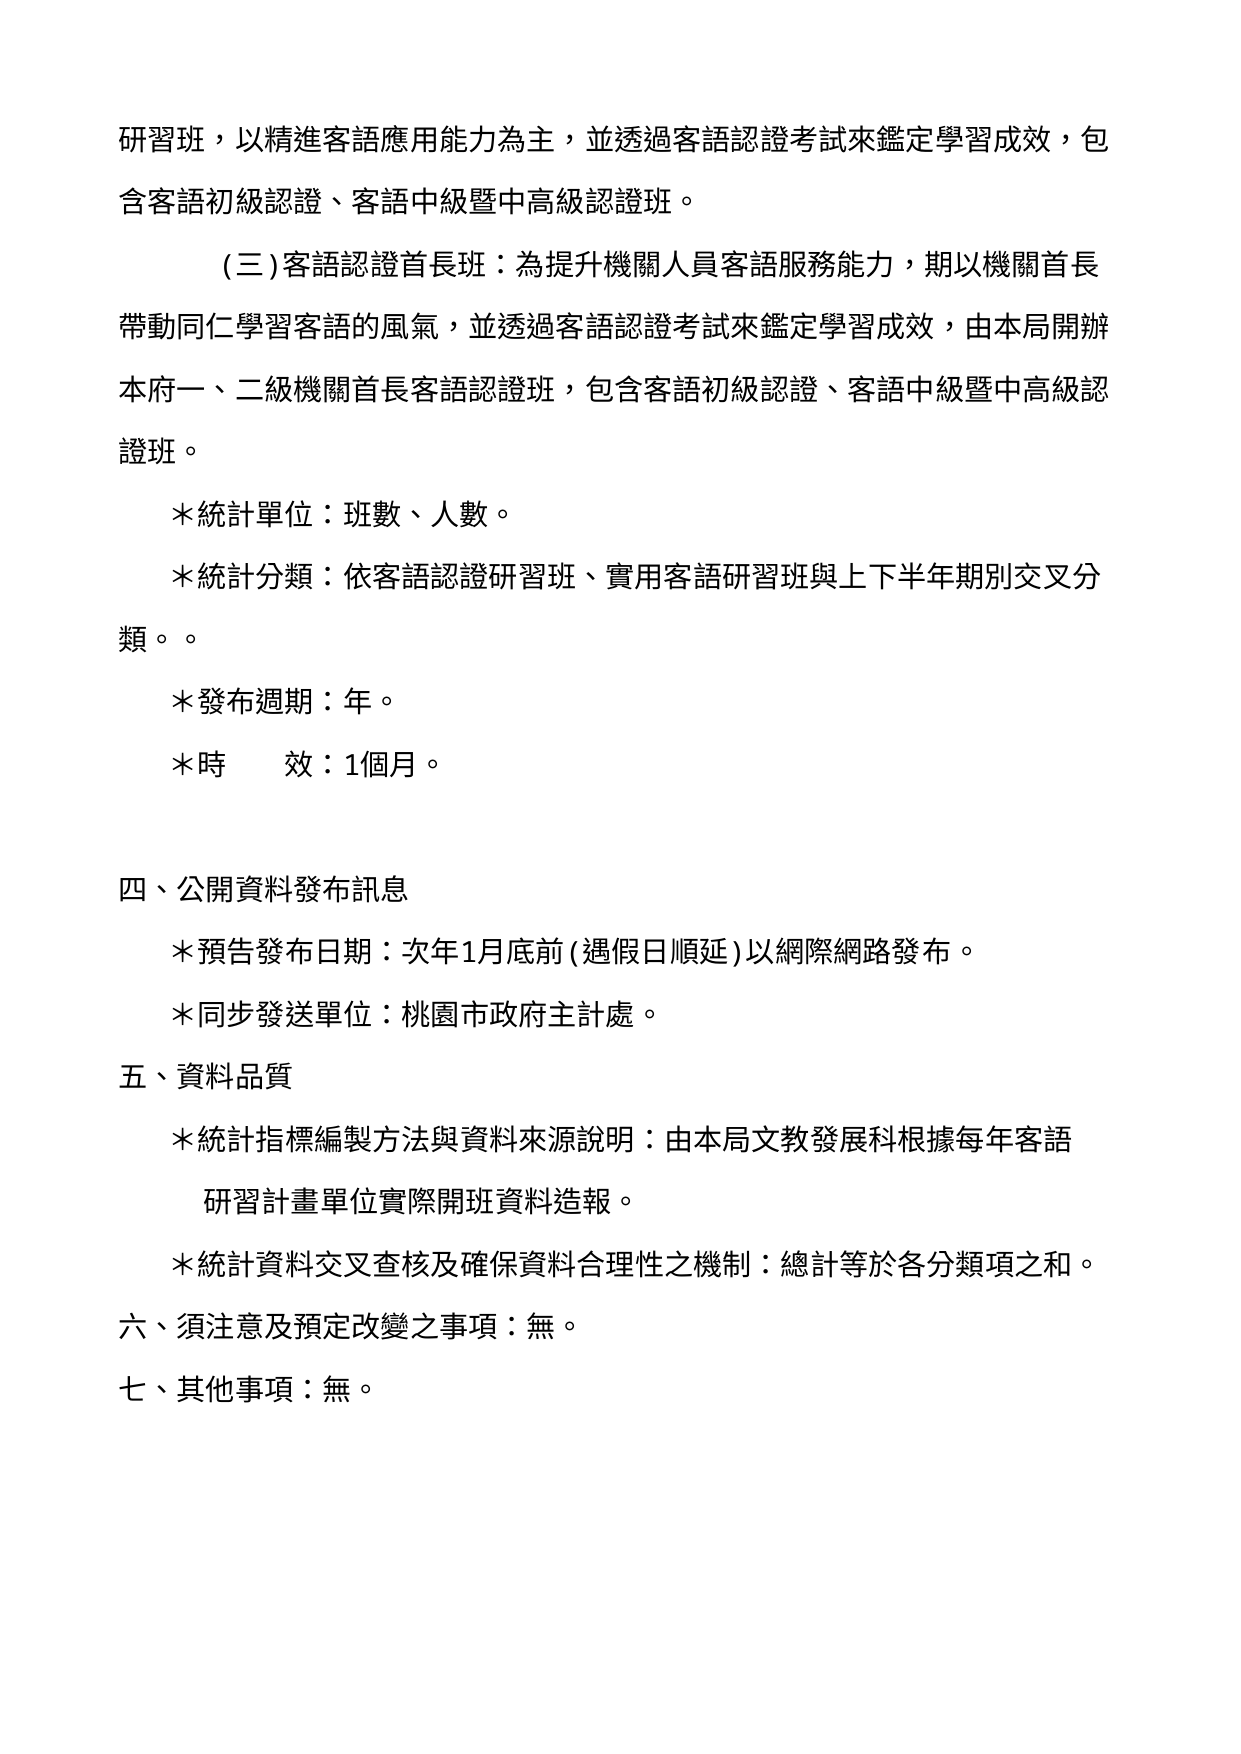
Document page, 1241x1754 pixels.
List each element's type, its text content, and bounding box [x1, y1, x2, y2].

text (三)客語認證首長班：為提升機關人員客語服務能力，期以機關首長帶動同仁學習客語的風氣，並透過客語認證考試來鑑定學習成效，由本局開辦本府一、二級機關首長客語認證班，包含客語初級認證、客語中級暨中高級認證班。 [118, 221, 1122, 471]
text 研習計畫單位實際開班資料造報。 [118, 1158, 1122, 1221]
text 五、資料品質 [118, 1033, 1122, 1096]
text 七、其他事項：無。 [118, 1346, 1122, 1408]
text ＊同步發送單位：桃園市政府主計處。 [118, 971, 1122, 1033]
text ＊預告發布日期：次年1月底前(遇假日順延)以網際網路發 布。 [118, 908, 1122, 971]
text 六、須注意及預定改變之事項：無。 [118, 1283, 1122, 1346]
text ＊統計資料交叉查核及確保資料合理性之機制：總計等於各分類項之和。 [118, 1221, 1122, 1283]
text ＊統計單位：班數、人數。 [118, 471, 1122, 533]
text ＊發布週期：年。 [118, 658, 1122, 721]
text ＊統計指標編製方法與資料來源說明：由本局文教發展科根據每年客語 [118, 1096, 1122, 1158]
text 四、公開資料發布訊息 [118, 846, 1122, 908]
text ＊時 效：1個月。 [118, 721, 1122, 783]
text ＊統計分類：依客語認證研習班、實用客語研習班與上下半年期別交叉分類。。 [118, 533, 1122, 658]
text 研習班，以精進客語應用能力為主，並透過客語認證考試來鑑定學習成效，包含客語初級認證、客語中級暨中高級認證班。 [118, 96, 1122, 221]
